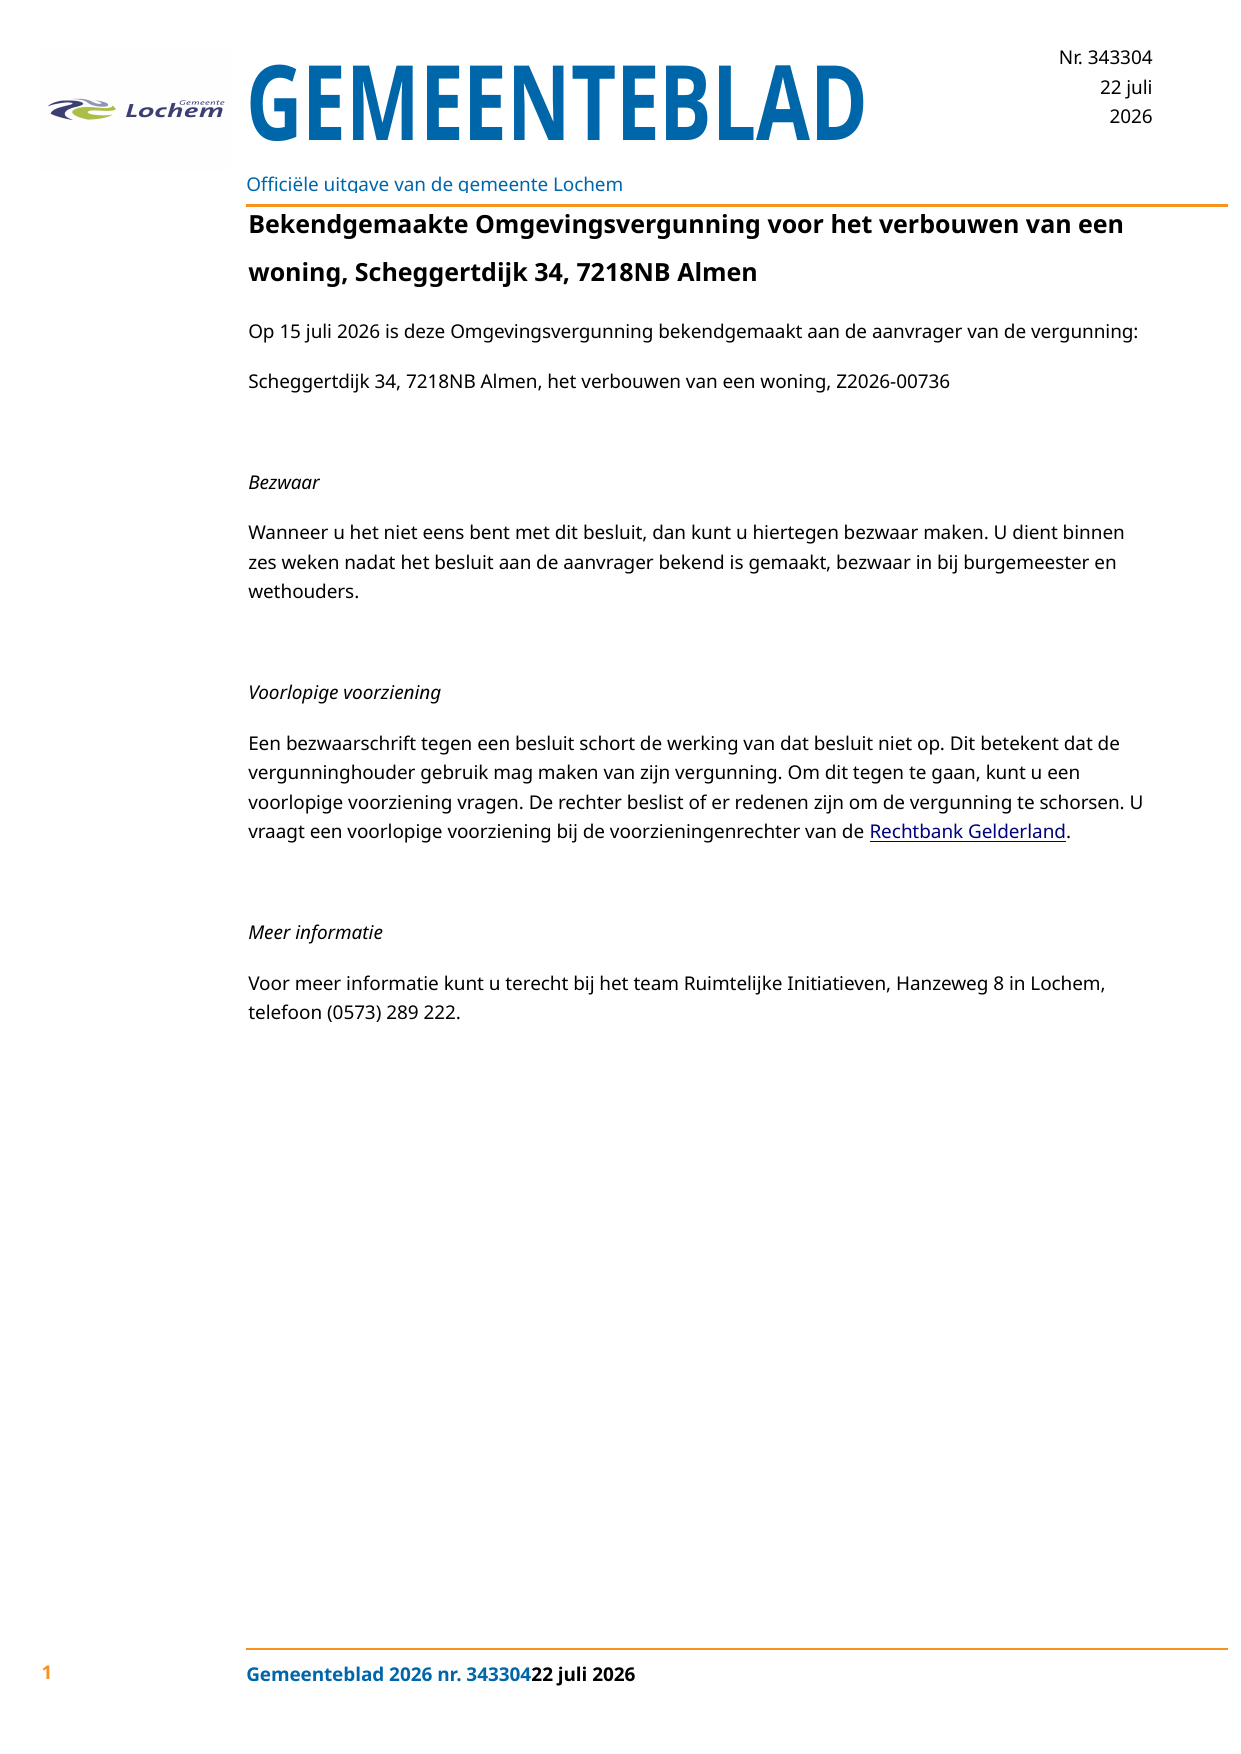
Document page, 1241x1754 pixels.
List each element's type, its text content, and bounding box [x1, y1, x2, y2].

text Bezwaar [248, 469, 1152, 495]
text Bekendgemaakte Omgevingsvergunning voor het verbouwen van een woning, Scheggertdijk 34, 7218NB Almen [248, 207, 1152, 288]
text Wanneer u het niet eens bent met dit besluit, dan kunt u hiertegen bezwaar maken. U dient binnen zes weken nadat het besluit aan de aanvrager bekend is gemaakt, bezwaar in bij burgemeester en wethouders. [248, 519, 1152, 604]
text Scheggertdijk 34, 7218NB Almen, het verbouwen van een woning, Z2026-00736 [248, 368, 1152, 394]
text Voor meer informatie kunt u terecht bij het team Ruimtelijke Initiatieven, Hanzeweg 8 in Lochem, telefoon (0573) 289 222. [248, 970, 1152, 1025]
text Voorlopige voorziening [248, 679, 1152, 705]
text Een bezwaarschrift tegen een besluit schort de werking van dat besluit niet op. Dit betekent dat de vergunninghouder gebruik mag maken van zijn vergunning. Om dit tegen te gaan, kunt u een voorlopige voorziening vragen. De rechter beslist of er redenen zijn om de vergunning te schorsen. U vraagt een voorlopige voorziening bij de voorzieningenrechter van de Rechtbank Gelderland. [248, 730, 1152, 844]
text Op 15 juli 2026 is deze Omgevingsvergunning bekendgemaakt aan de aanvrager van de vergunning: [248, 318, 1152, 344]
picture [41, 47, 231, 172]
text Meer informatie [248, 919, 1152, 945]
